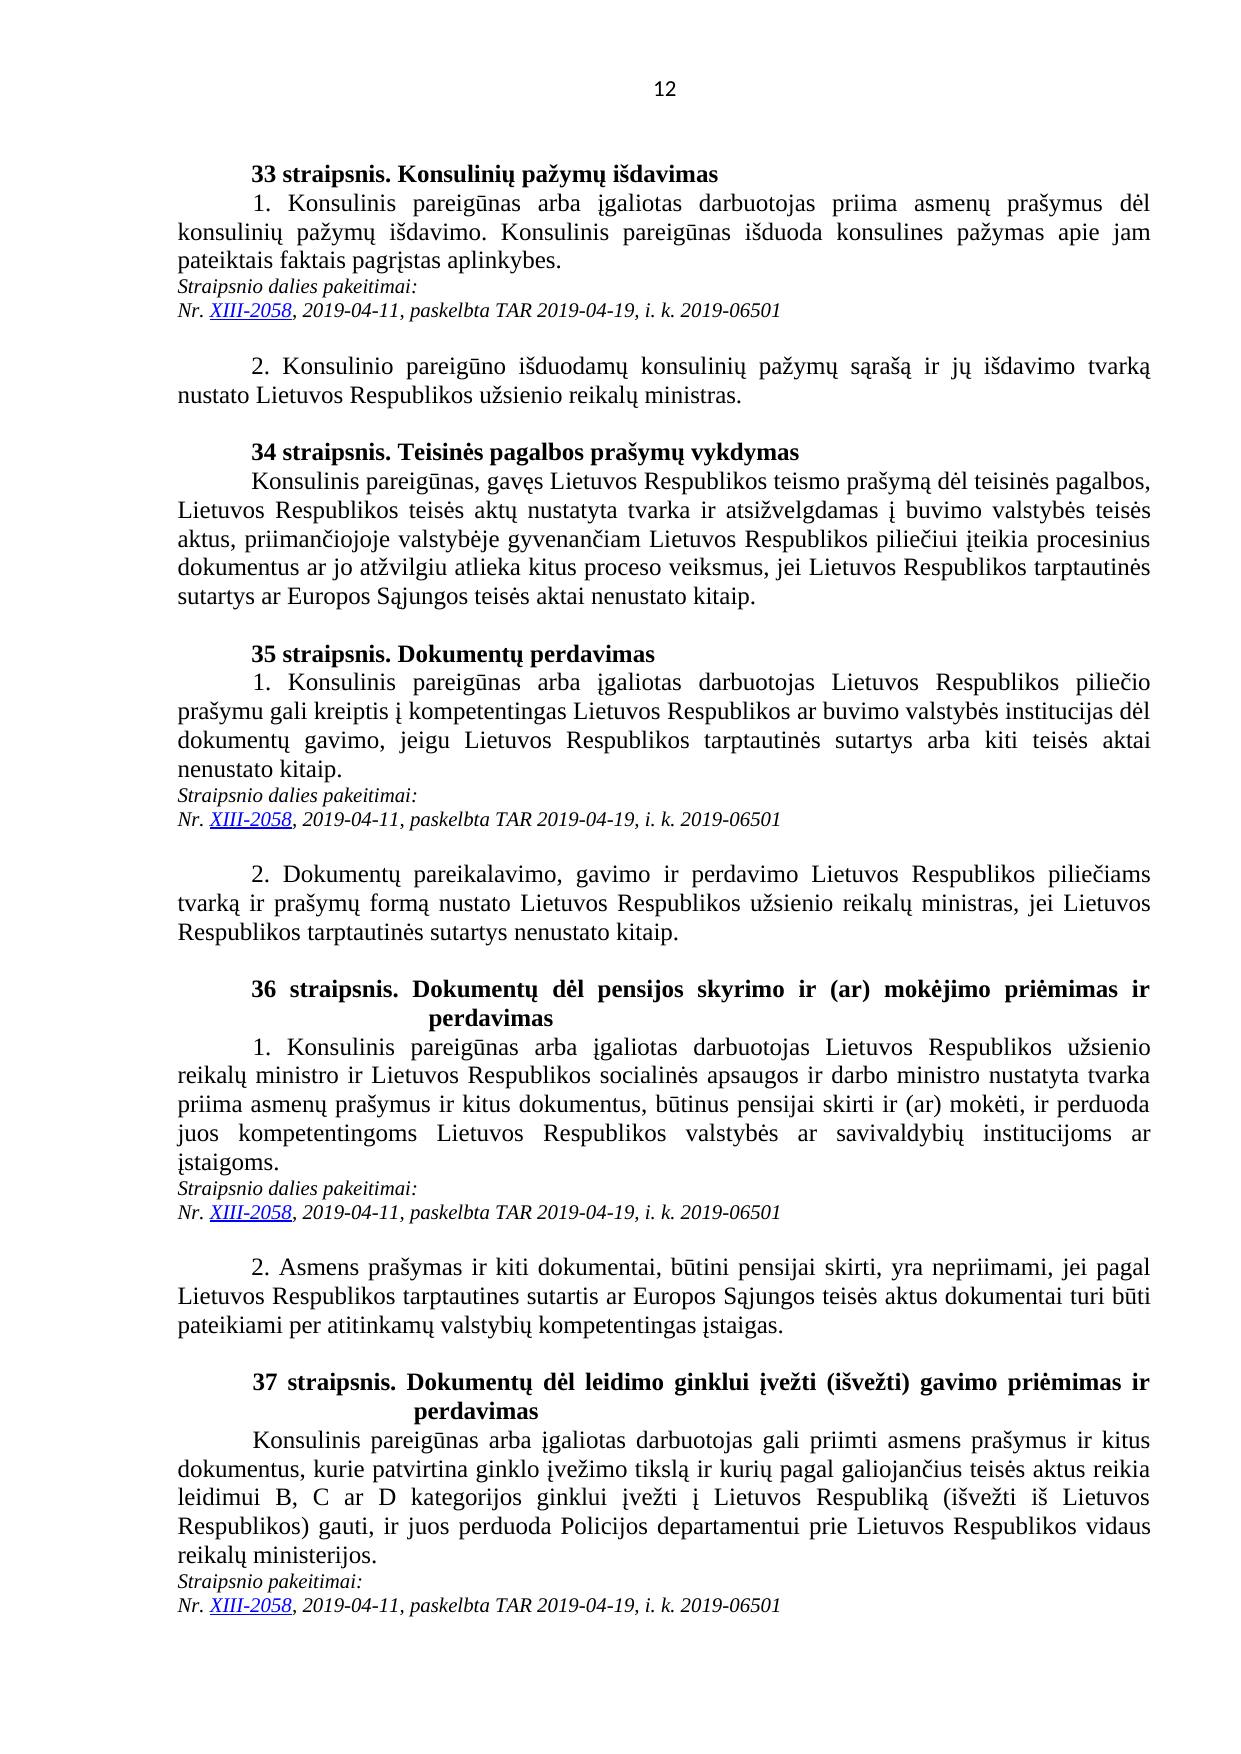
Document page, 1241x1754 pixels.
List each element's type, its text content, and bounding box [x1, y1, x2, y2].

text 1. Konsulinis pareigūnas arba įgaliotas darbuotojas priima asmenų prašymus dėl konsulinių pažymų išdavimo. Konsulinis pareigūnas išduoda konsulines pažymas apie jam pateiktais faktais pagrįstas aplinkybes. [177, 188, 1152, 274]
text 34 straipsnis. Teisinės pagalbos prašymų vykdymas [177, 437, 1152, 466]
text Nr. XIII-2058, 2019-04-11, paskelbta TAR 2019-04-19, i. k. 2019-06501 [177, 1200, 1152, 1224]
text 2. Dokumentų pareikalavimo, gavimo ir perdavimo Lietuvos Respublikos piliečiams tvarką ir prašymų formą nustato Lietuvos Respublikos užsienio reikalų ministras, jei Lietuvos Respublikos tarptautinės sutartys nenustato kitaip. [177, 859, 1152, 946]
text 35 straipsnis. Dokumentų perdavimas [177, 639, 1152, 667]
text Straipsnio dalies pakeitimai: [177, 782, 1152, 807]
text 33 straipsnis. Konsulinių pažymų išdavimas [177, 159, 1152, 188]
text Nr. XIII-2058, 2019-04-11, paskelbta TAR 2019-04-19, i. k. 2019-06501 [177, 1593, 1152, 1617]
text 1. Konsulinis pareigūnas arba įgaliotas darbuotojas Lietuvos Respublikos piliečio prašymu gali kreiptis į kompetentingas Lietuvos Respublikos ar buvimo valstybės institucijas dėl dokumentų gavimo, jeigu Lietuvos Respublikos tarptautinės sutartys arba kiti teisės aktai nenustato kitaip. [177, 667, 1152, 782]
text 2. Konsulinio pareigūno išduodamų konsulinių pažymų sąrašą ir jų išdavimo tvarką nustato Lietuvos Respublikos užsienio reikalų ministras. [177, 351, 1152, 409]
text Konsulinis pareigūnas, gavęs Lietuvos Respublikos teismo prašymą dėl teisinės pagalbos, Lietuvos Respublikos teisės aktų nustatyta tvarka ir atsižvelgdamas į buvimo valstybės teisės aktus, priimančiojoje valstybėje gyvenančiam Lietuvos Respublikos piliečiui įteikia procesinius dokumentus ar jo atžvilgiu atlieka kitus proceso veiksmus, jei Lietuvos Respublikos tarptautinės sutartys ar Europos Sąjungos teisės aktai nenustato kitaip. [177, 466, 1152, 610]
text 36 straipsnis. Dokumentų dėl pensijos skyrimo ir (ar) mokėjimo priėmimas ir perdavimas [251, 974, 1152, 1032]
text Straipsnio pakeitimai: [177, 1569, 1152, 1593]
text Straipsnio dalies pakeitimai: [177, 274, 1152, 298]
text 1. Konsulinis pareigūnas arba įgaliotas darbuotojas Lietuvos Respublikos užsienio reikalų ministro ir Lietuvos Respublikos socialinės apsaugos ir darbo ministro nustatyta tvarka priima asmenų prašymus ir kitus dokumentus, būtinus pensijai skirti ir (ar) mokėti, ir perduoda juos kompetentingoms Lietuvos Respublikos valstybės ar savivaldybių institucijoms ar įstaigoms. [177, 1032, 1152, 1176]
text Straipsnio dalies pakeitimai: [177, 1176, 1152, 1200]
text 2. Asmens prašymas ir kiti dokumentai, būtini pensijai skirti, yra nepriimami, jei pagal Lietuvos Respublikos tarptautines sutartis ar Europos Sąjungos teisės aktus dokumentai turi būti pateikiami per atitinkamų valstybių kompetentingas įstaigas. [177, 1252, 1152, 1339]
text Nr. XIII-2058, 2019-04-11, paskelbta TAR 2019-04-19, i. k. 2019-06501 [177, 298, 1152, 322]
text 37 straipsnis. Dokumentų dėl leidimo ginklui įvežti (išvežti) gavimo priėmimas ir perdavimas [252, 1367, 1152, 1425]
text Konsulinis pareigūnas arba įgaliotas darbuotojas gali priimti asmens prašymus ir kitus dokumentus, kurie patvirtina ginklo įvežimo tikslą ir kurių pagal galiojančius teisės aktus reikia leidimui B, C ar D kategorijos ginklui įvežti į Lietuvos Respubliką (išvežti iš Lietuvos Respublikos) gauti, ir juos perduoda Policijos departamentui prie Lietuvos Respublikos vidaus reikalų ministerijos. [177, 1425, 1152, 1569]
text Nr. XIII-2058, 2019-04-11, paskelbta TAR 2019-04-19, i. k. 2019-06501 [177, 807, 1152, 831]
